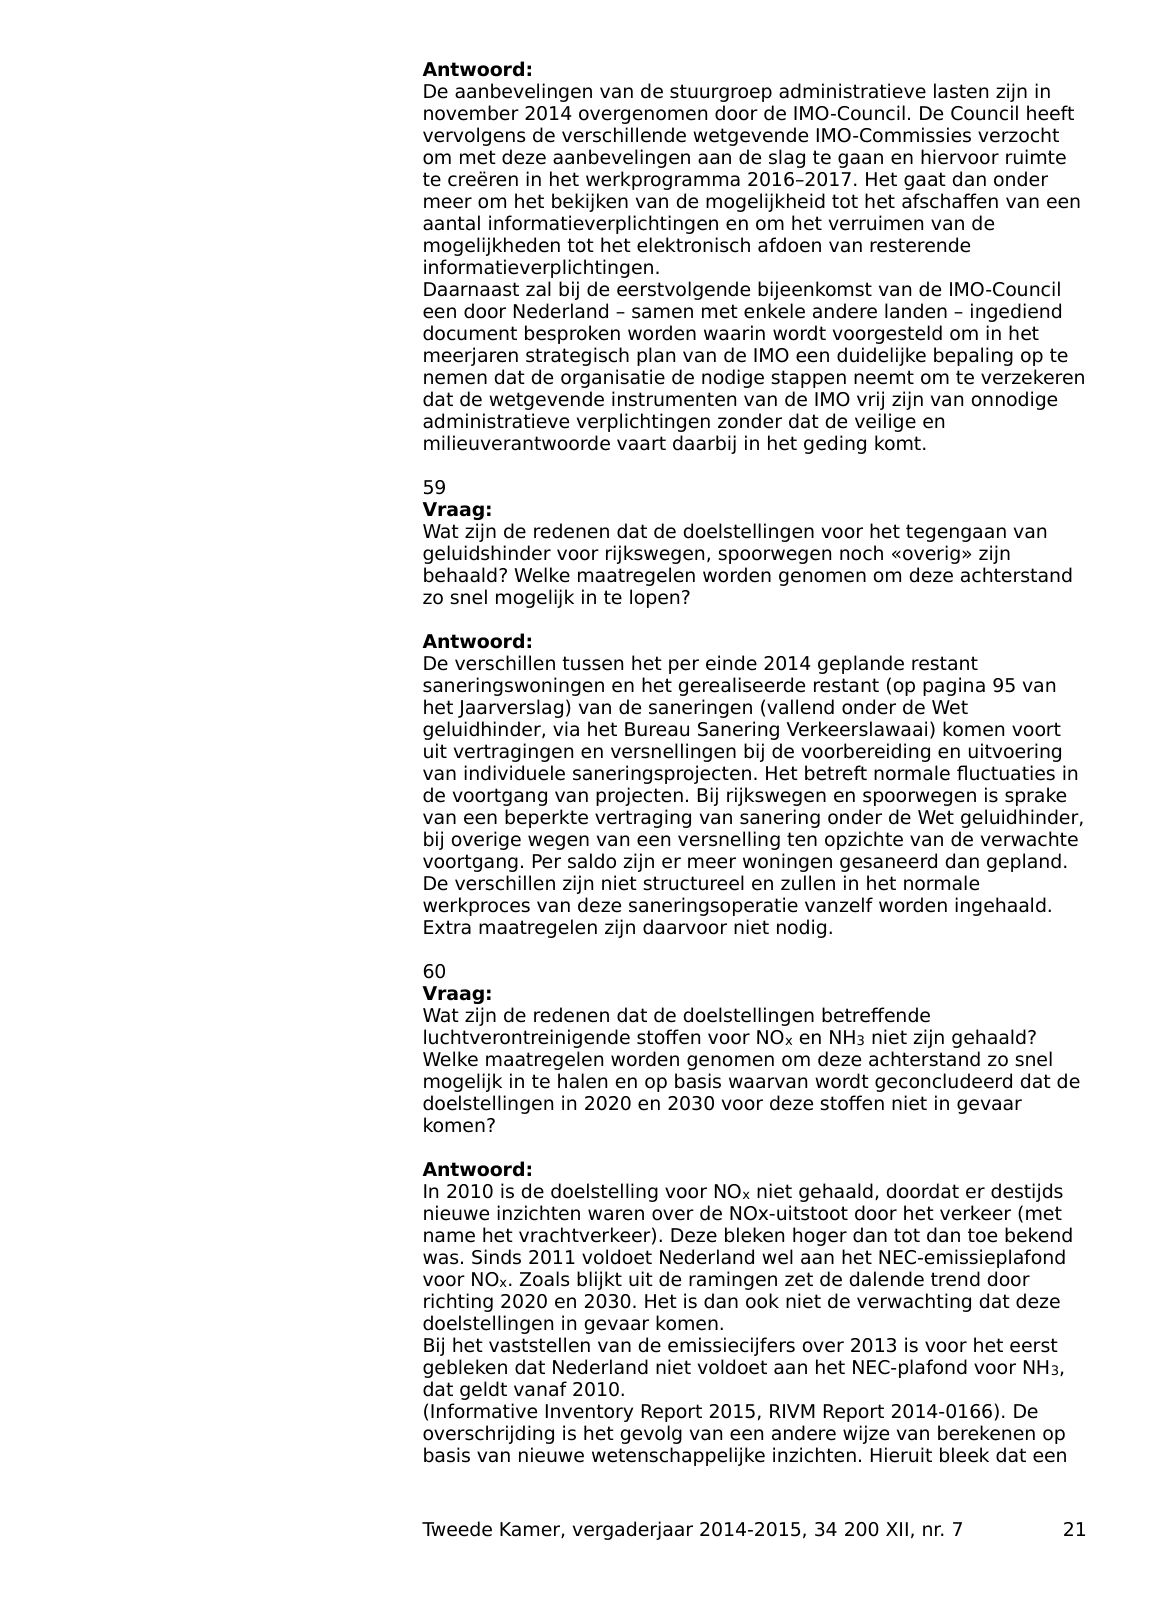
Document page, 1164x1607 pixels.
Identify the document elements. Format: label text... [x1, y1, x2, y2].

text Antwoord: [422, 59, 1087, 81]
text Wat zijn de redenen dat de doelstellingen betreffende luchtverontreinigende stoffen voor NOx en NH3 niet zijn gehaald? Welke maatregelen worden genomen om deze achterstand zo snel mogelijk in te halen en op basis waarvan wordt geconcludeerd dat de doelstellingen in 2020 en 2030 voor deze stoffen niet in gevaar komen? [422, 1005, 1087, 1137]
text Bij het vaststellen van de emissiecijfers over 2013 is voor het eerst gebleken dat Nederland niet voldoet aan het NEC-plafond voor NH3, dat geldt vanaf 2010. [422, 1335, 1087, 1401]
text Antwoord: [422, 1159, 1087, 1181]
text 60 [422, 961, 1087, 983]
text De aanbevelingen van de stuurgroep administratieve lasten zijn in november 2014 overgenomen door de IMO-Council. De Council heeft vervolgens de verschillende wetgevende IMO-Commissies verzocht om met deze aanbevelingen aan de slag te gaan en hiervoor ruimte te creëren in het werkprogramma 2016–2017. Het gaat dan onder meer om het bekijken van de mogelijkheid tot het afschaffen van een aantal informatieverplichtingen en om het verruimen van de mogelijkheden tot het elektronisch afdoen van resterende informatieverplichtingen. [422, 81, 1087, 279]
text Daarnaast zal bij de eerstvolgende bijeenkomst van de IMO-Council een door Nederland – samen met enkele andere landen – ingediend document besproken worden waarin wordt voorgesteld om in het meerjaren strategisch plan van de IMO een duidelijke bepaling op te nemen dat de organisatie de nodige stappen neemt om te verzekeren dat de wetgevende instrumenten van de IMO vrij zijn van onnodige administratieve verplichtingen zonder dat de veilige en milieuverantwoorde vaart daarbij in het geding komt. [422, 279, 1087, 455]
text Vraag: [422, 983, 1087, 1005]
text In 2010 is de doelstelling voor NOx niet gehaald, doordat er destijds nieuwe inzichten waren over de NOx-uitstoot door het verkeer (met name het vrachtverkeer). Deze bleken hoger dan tot dan toe bekend was. Sinds 2011 voldoet Nederland wel aan het NEC-emissieplafond voor NOx. Zoals blijkt uit de ramingen zet de dalende trend door richting 2020 en 2030. Het is dan ook niet de verwachting dat deze doelstellingen in gevaar komen. [422, 1181, 1087, 1335]
text Antwoord: [422, 631, 1087, 653]
text De verschillen tussen het per einde 2014 geplande restant saneringswoningen en het gerealiseerde restant (op pagina 95 van het Jaarverslag) van de saneringen (vallend onder de Wet geluidhinder, via het Bureau Sanering Verkeerslawaai) komen voort uit vertragingen en versnellingen bij de voorbereiding en uitvoering van individuele saneringsprojecten. Het betreft normale fluctuaties in de voortgang van projecten. Bij rijkswegen en spoorwegen is sprake van een beperkte vertraging van sanering onder de Wet geluidhinder, bij overige wegen van een versnelling ten opzichte van de verwachte voortgang. Per saldo zijn er meer woningen gesaneerd dan gepland. De verschillen zijn niet structureel en zullen in het normale werkproces van deze saneringsoperatie vanzelf worden ingehaald. Extra maatregelen zijn daarvoor niet nodig. [422, 653, 1087, 939]
text Vraag: [422, 499, 1087, 521]
text 59 [422, 477, 1087, 499]
text Wat zijn de redenen dat de doelstellingen voor het tegengaan van geluidshinder voor rijkswegen, spoorwegen noch «overig» zijn behaald? Welke maatregelen worden genomen om deze achterstand zo snel mogelijk in te lopen? [422, 521, 1087, 609]
text (Informative Inventory Report 2015, RIVM Report 2014-0166). De overschrijding is het gevolg van een andere wijze van berekenen op basis van nieuwe wetenschappelijke inzichten. Hieruit bleek dat een [422, 1401, 1087, 1467]
